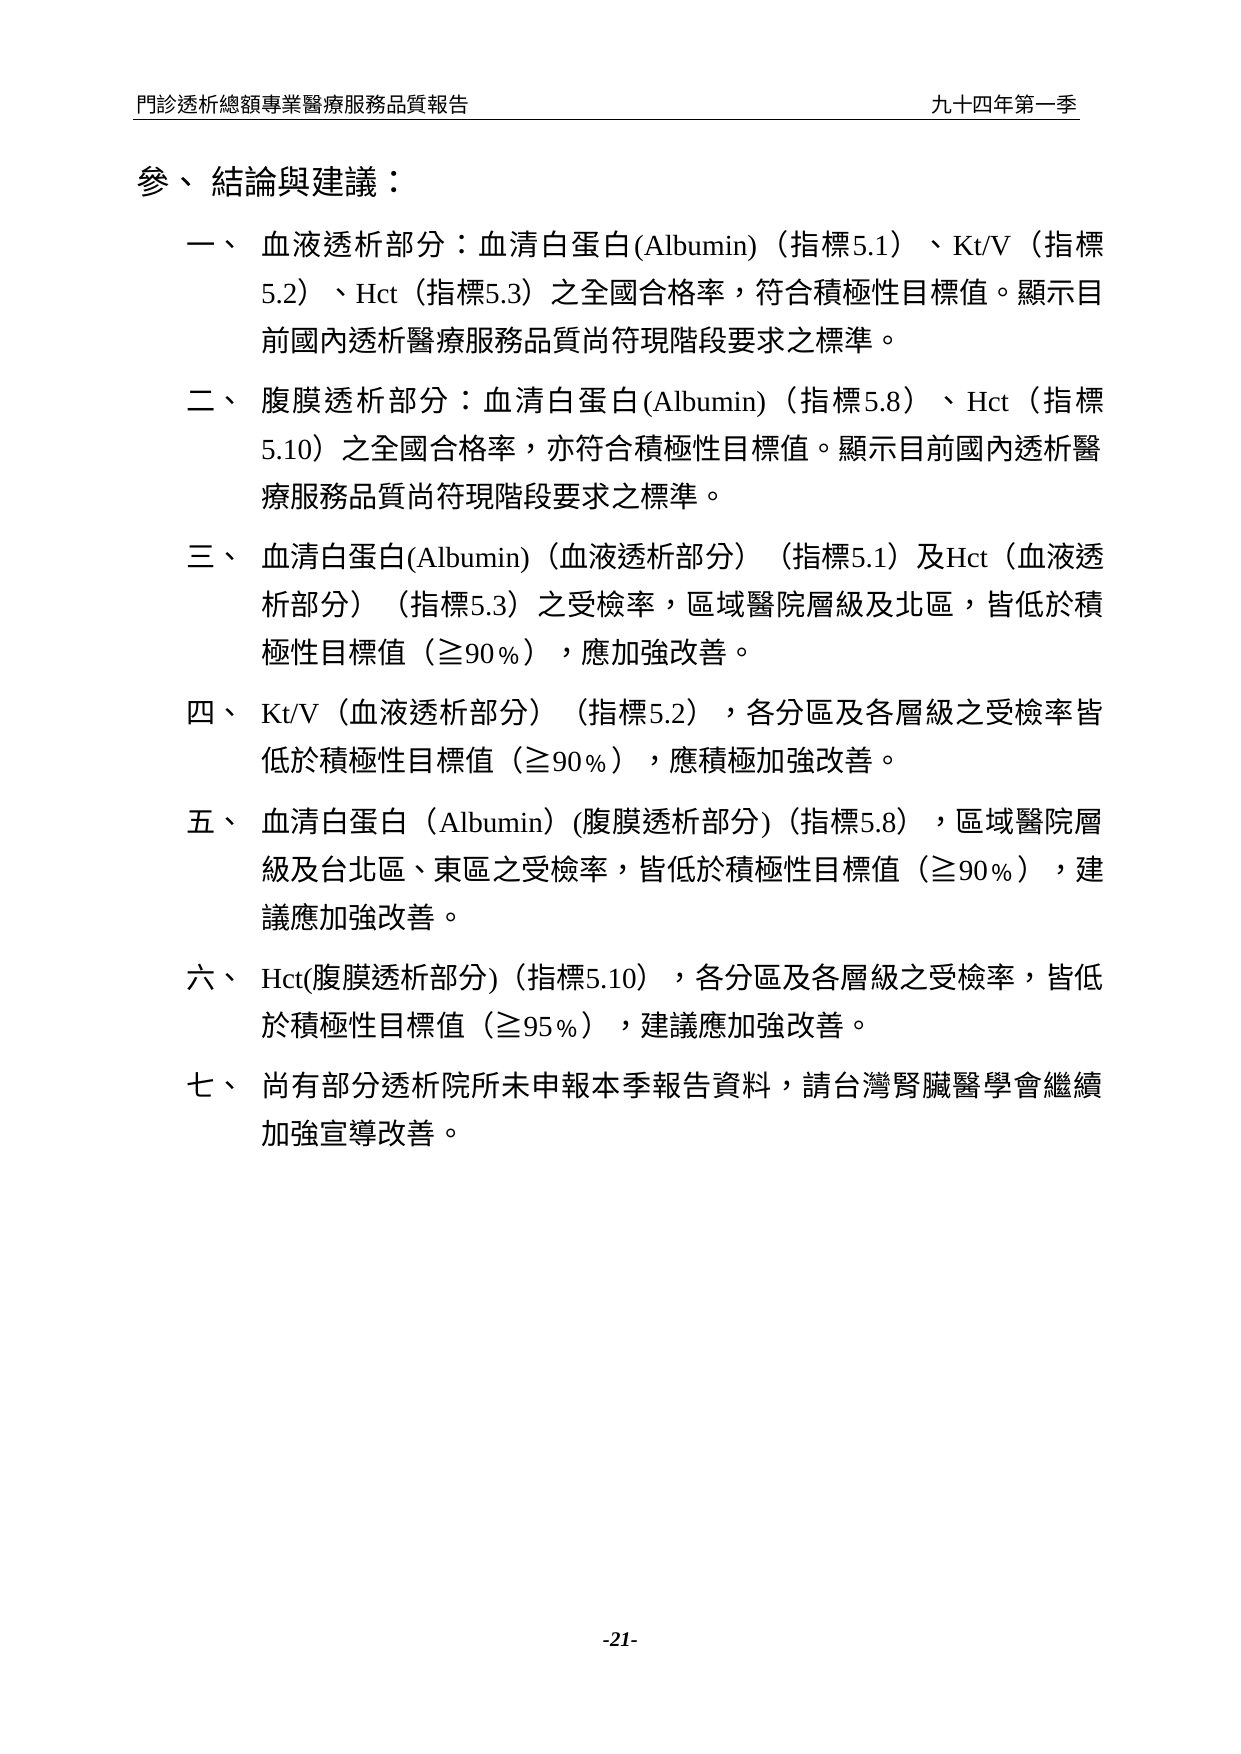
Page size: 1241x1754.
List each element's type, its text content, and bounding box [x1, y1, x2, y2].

list Hct(腹膜透析部分)（指標5.10），各分區及各層級之受檢率，皆低於積極性目標值（≧95﹪），建議應加強改善。 [186, 950, 1104, 1046]
list 血清白蛋白(Albumin)（血液透析部分）（指標5.1）及Hct（血液透析部分）（指標5.3）之受檢率，區域醫院層級及北區，皆低於積極性目標值（≧90﹪），應加強改善。 [186, 529, 1104, 673]
list 血液透析部分：血清白蛋白(Albumin)（指標5.1）、Kt/V（指標5.2）、Hct（指標5.3）之全國合格率，符合積極性目標值。顯示目前國內透析醫療服務品質尚符現階段要求之標準。 [186, 217, 1104, 361]
list Kt/V（血液透析部分）（指標5.2），各分區及各層級之受檢率皆低於積極性目標值（≧90﹪），應積極加強改善。 [186, 686, 1104, 781]
list 腹膜透析部分：血清白蛋白(Albumin)（指標5.8）、Hct（指標5.10）之全國合格率，亦符合積極性目標值。顯示目前國內透析醫療服務品質尚符現階段要求之標準。 [186, 373, 1104, 517]
list 血清白蛋白（Albumin）(腹膜透析部分)（指標5.8），區域醫院層級及台北區、東區之受檢率，皆低於積極性目標值（≧90﹪），建議應加強改善。 [186, 794, 1104, 938]
list 結論與建議： [136, 156, 1104, 204]
list 尚有部分透析院所未申報本季報告資料，請台灣腎臟醫學會繼續加強宣導改善。 [186, 1058, 1104, 1154]
